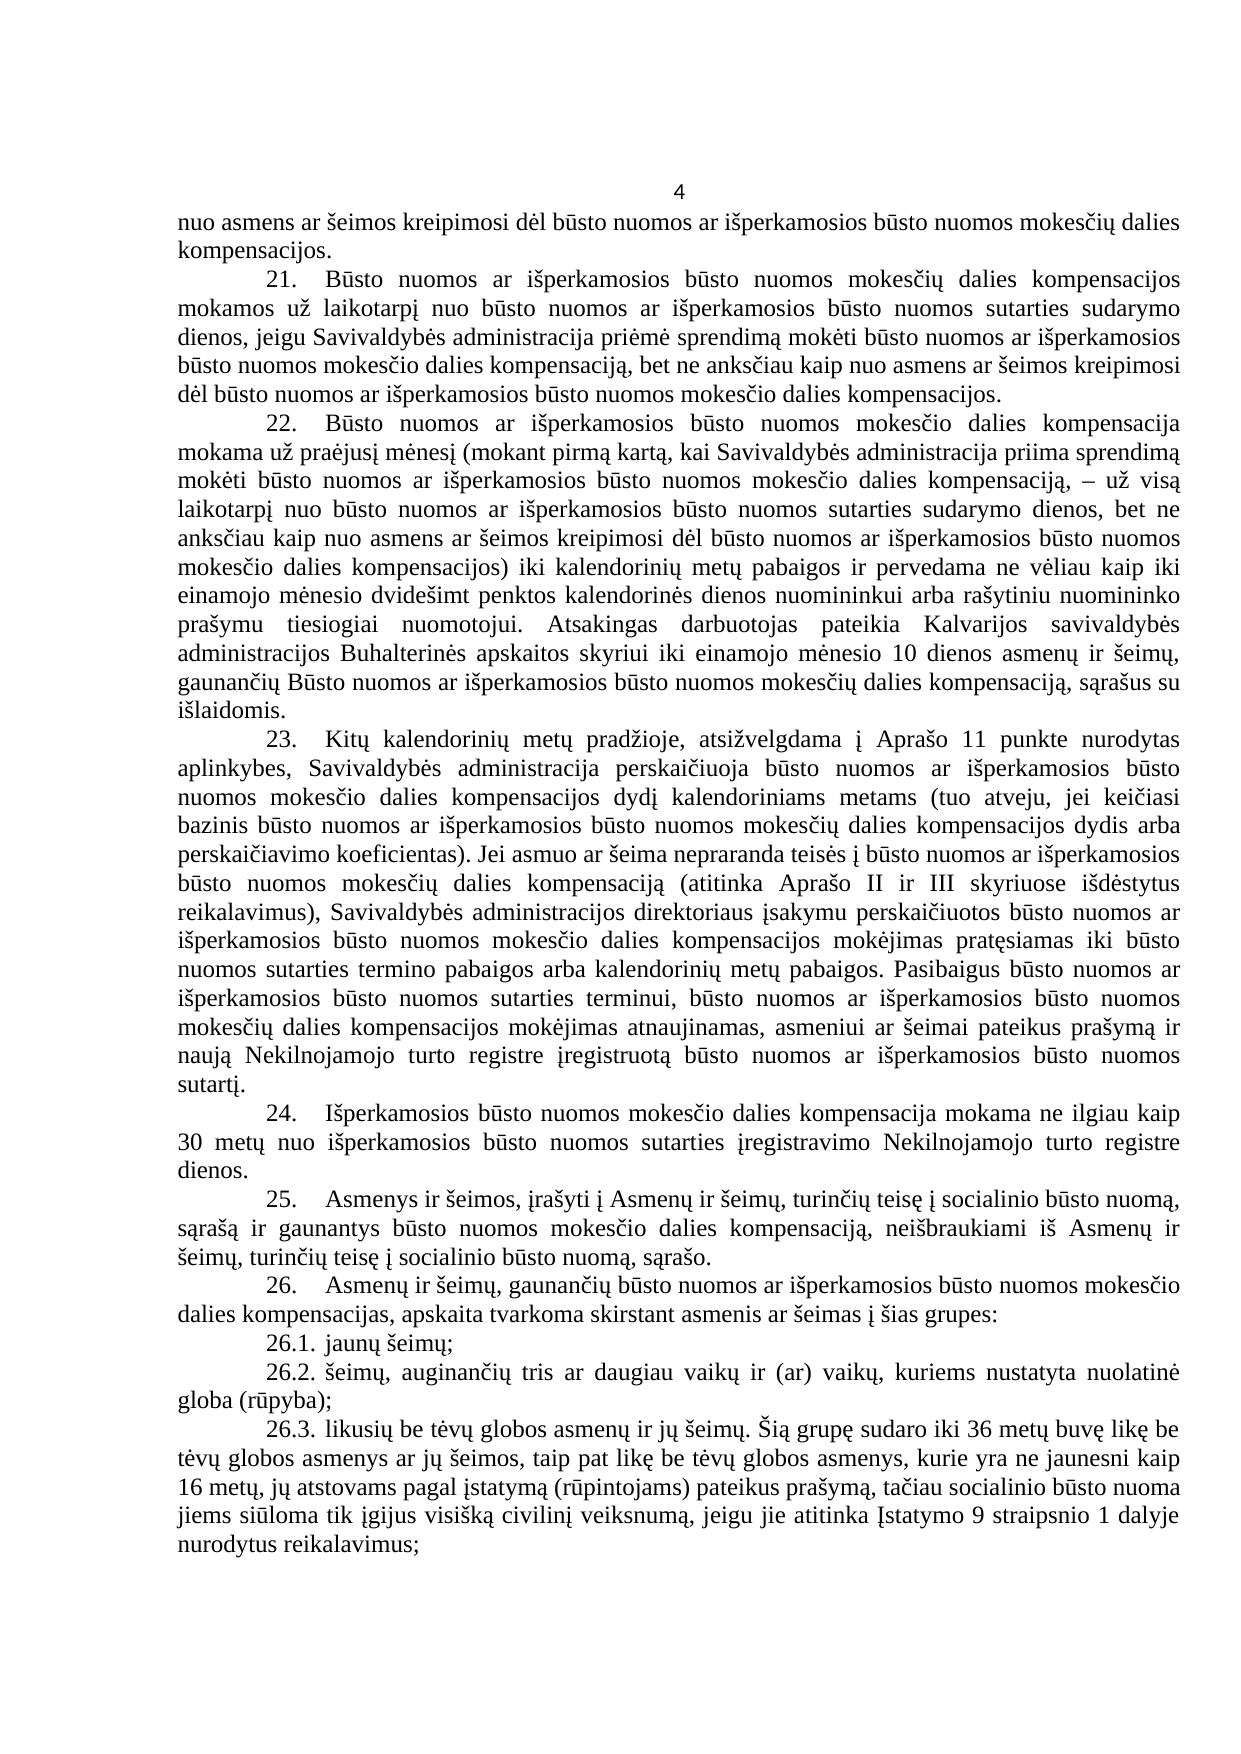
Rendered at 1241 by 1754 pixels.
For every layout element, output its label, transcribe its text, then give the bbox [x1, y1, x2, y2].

text 26.2. šeimų, auginančių tris ar daugiau vaikų ir (ar) vaikų, kuriems nustatyta nuolatinė globa (rūpyba); [177, 1357, 1181, 1414]
text 21. Būsto nuomos ar išperkamosios būsto nuomos mokesčių dalies kompensacijos mokamos už laikotarpį nuo būsto nuomos ar išperkamosios būsto nuomos sutarties sudarymo dienos, jeigu Savivaldybės administracija priėmė sprendimą mokėti būsto nuomos ar išperkamosios būsto nuomos mokesčio dalies kompensaciją, bet ne anksčiau kaip nuo asmens ar šeimos kreipimosi dėl būsto nuomos ar išperkamosios būsto nuomos mokesčio dalies kompensacijos. [177, 264, 1181, 408]
text 22. Būsto nuomos ar išperkamosios būsto nuomos mokesčio dalies kompensacija mokama už praėjusį mėnesį (mokant pirmą kartą, kai Savivaldybės administracija priima sprendimą mokėti būsto nuomos ar išperkamosios būsto nuomos mokesčio dalies kompensaciją, – už visą laikotarpį nuo būsto nuomos ar išperkamosios būsto nuomos sutarties sudarymo dienos, bet ne anksčiau kaip nuo asmens ar šeimos kreipimosi dėl būsto nuomos ar išperkamosios būsto nuomos mokesčio dalies kompensacijos) iki kalendorinių metų pabaigos ir pervedama ne vėliau kaip iki einamojo mėnesio dvidešimt penktos kalendorinės dienos nuomininkui arba rašytiniu nuomininko prašymu tiesiogiai nuomotojui. Atsakingas darbuotojas pateikia Kalvarijos savivaldybės administracijos Buhalterinės apskaitos skyriui iki einamojo mėnesio 10 dienos asmenų ir šeimų, gaunančių Būsto nuomos ar išperkamosios būsto nuomos mokesčių dalies kompensaciją, sąrašus su išlaidomis. [177, 408, 1181, 724]
text 26.1. jaunų šeimų; [177, 1328, 1181, 1357]
text 26.3. likusių be tėvų globos asmenų ir jų šeimų. Šią grupę sudaro iki 36 metų buvę likę be tėvų globos asmenys ar jų šeimos, taip pat likę be tėvų globos asmenys, kurie yra ne jaunesni kaip 16 metų, jų atstovams pagal įstatymą (rūpintojams) pateikus prašymą, tačiau socialinio būsto nuoma jiems siūloma tik įgijus visišką civilinį veiksnumą, jeigu jie atitinka Įstatymo 9 straipsnio 1 dalyje nurodytus reikalavimus; [177, 1414, 1181, 1558]
text 23. Kitų kalendorinių metų pradžioje, atsižvelgdama į Aprašo 11 punkte nurodytas aplinkybes, Savivaldybės administracija perskaičiuoja būsto nuomos ar išperkamosios būsto nuomos mokesčio dalies kompensacijos dydį kalendoriniams metams (tuo atveju, jei keičiasi bazinis būsto nuomos ar išperkamosios būsto nuomos mokesčių dalies kompensacijos dydis arba perskaičiavimo koeficientas). Jei asmuo ar šeima nepraranda teisės į būsto nuomos ar išperkamosios būsto nuomos mokesčių dalies kompensaciją (atitinka Aprašo II ir III skyriuose išdėstytus reikalavimus), Savivaldybės administracijos direktoriaus įsakymu perskaičiuotos būsto nuomos ar išperkamosios būsto nuomos mokesčio dalies kompensacijos mokėjimas pratęsiamas iki būsto nuomos sutarties termino pabaigos arba kalendorinių metų pabaigos. Pasibaigus būsto nuomos ar išperkamosios būsto nuomos sutarties terminui, būsto nuomos ar išperkamosios būsto nuomos mokesčių dalies kompensacijos mokėjimas atnaujinamas, asmeniui ar šeimai pateikus prašymą ir naują Nekilnojamojo turto registre įregistruotą būsto nuomos ar išperkamosios būsto nuomos sutartį. [177, 724, 1181, 1098]
text 26. Asmenų ir šeimų, gaunančių būsto nuomos ar išperkamosios būsto nuomos mokesčio dalies kompensacijas, apskaita tvarkoma skirstant asmenis ar šeimas į šias grupes: [177, 1270, 1181, 1328]
text 24. Išperkamosios būsto nuomos mokesčio dalies kompensacija mokama ne ilgiau kaip 30 metų nuo išperkamosios būsto nuomos sutarties įregistravimo Nekilnojamojo turto registre dienos. [177, 1098, 1181, 1184]
text 25. Asmenys ir šeimos, įrašyti į Asmenų ir šeimų, turinčių teisę į socialinio būsto nuomą, sąrašą ir gaunantys būsto nuomos mokesčio dalies kompensaciją, neišbraukiami iš Asmenų ir šeimų, turinčių teisę į socialinio būsto nuomą, sąrašo. [177, 1184, 1181, 1270]
text nuo asmens ar šeimos kreipimosi dėl būsto nuomos ar išperkamosios būsto nuomos mokesčių dalies kompensacijos. [177, 207, 1181, 264]
